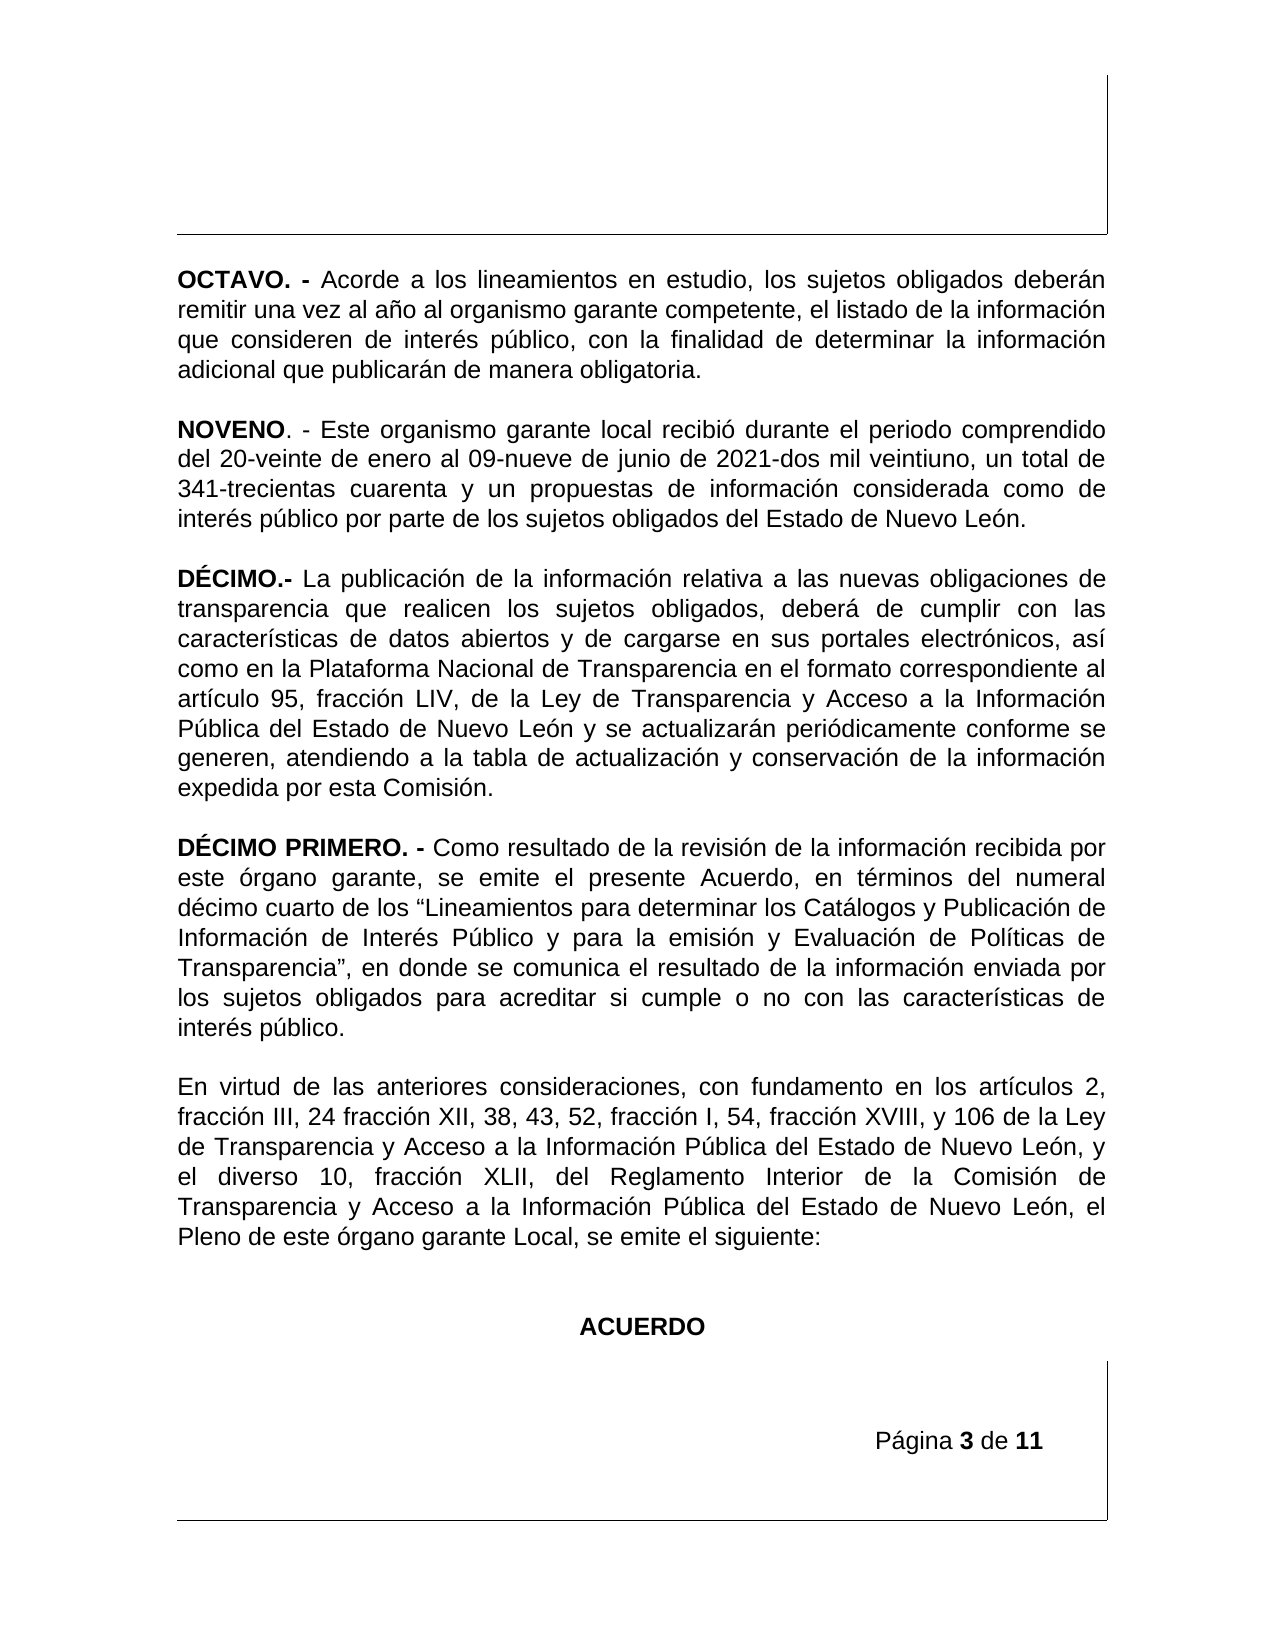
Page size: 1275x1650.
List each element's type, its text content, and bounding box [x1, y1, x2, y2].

subtitle ACUERDO [177, 1310, 1107, 1340]
subtitle OCTAVO. - Acorde a los lineamientos en estudio, los sujetos obligados deberán remitir una vez al año al organismo garante competente, el listado de la información que consideren de interés público, con la finalidad de determinar la información adicional que publicarán de manera obligatoria. [177, 264, 1107, 383]
subtitle En virtud de las anteriores consideraciones, con fundamento en los artículos 2, fracción III, 24 fracción XII, 38, 43, 52, fracción I, 54, fracción XVIII, y 106 de la Ley de Transparencia y Acceso a la Información Pública del Estado de Nuevo León, y el diverso 10, fracción XLII, del Reglamento Interior de la Comisión de Transparencia y Acceso a la Información Pública del Estado de Nuevo León, el Pleno de este órgano garante Local, se emite el siguiente: [177, 1071, 1107, 1251]
subtitle NOVENO. - Este organismo garante local recibió durante el periodo comprendido del 20-veinte de enero al 09-nueve de junio de 2021-dos mil veintiuno, un total de 341-trecientas cuarenta y un propuestas de información considerada como de interés público por parte de los sujetos obligados del Estado de Nuevo León. [177, 413, 1107, 533]
subtitle DÉCIMO PRIMERO. - Como resultado de la revisión de la información recibida por este órgano garante, se emite el presente Acuerdo, en términos del numeral décimo cuarto de los “Lineamientos para determinar los Catálogos y Publicación de Información de Interés Público y para la emisión y Evaluación de Políticas de Transparencia”, en donde se comunica el resultado de la información enviada por los sujetos obligados para acreditar si cumple o no con las características de interés público. [177, 832, 1107, 1041]
subtitle DÉCIMO.- La publicación de la información relativa a las nuevas obligaciones de transparencia que realicen los sujetos obligados, deberá de cumplir con las características de datos abiertos y de cargarse en sus portales electrónicos, así como en la Plataforma Nacional de Transparencia en el formato correspondiente al artículo 95, fracción LIV, de la Ley de Transparencia y Acceso a la Información Pública del Estado de Nuevo León y se actualizarán periódicamente conforme se generen, atendiendo a la tabla de actualización y conservación de la información expedida por esta Comisión. [177, 563, 1107, 802]
